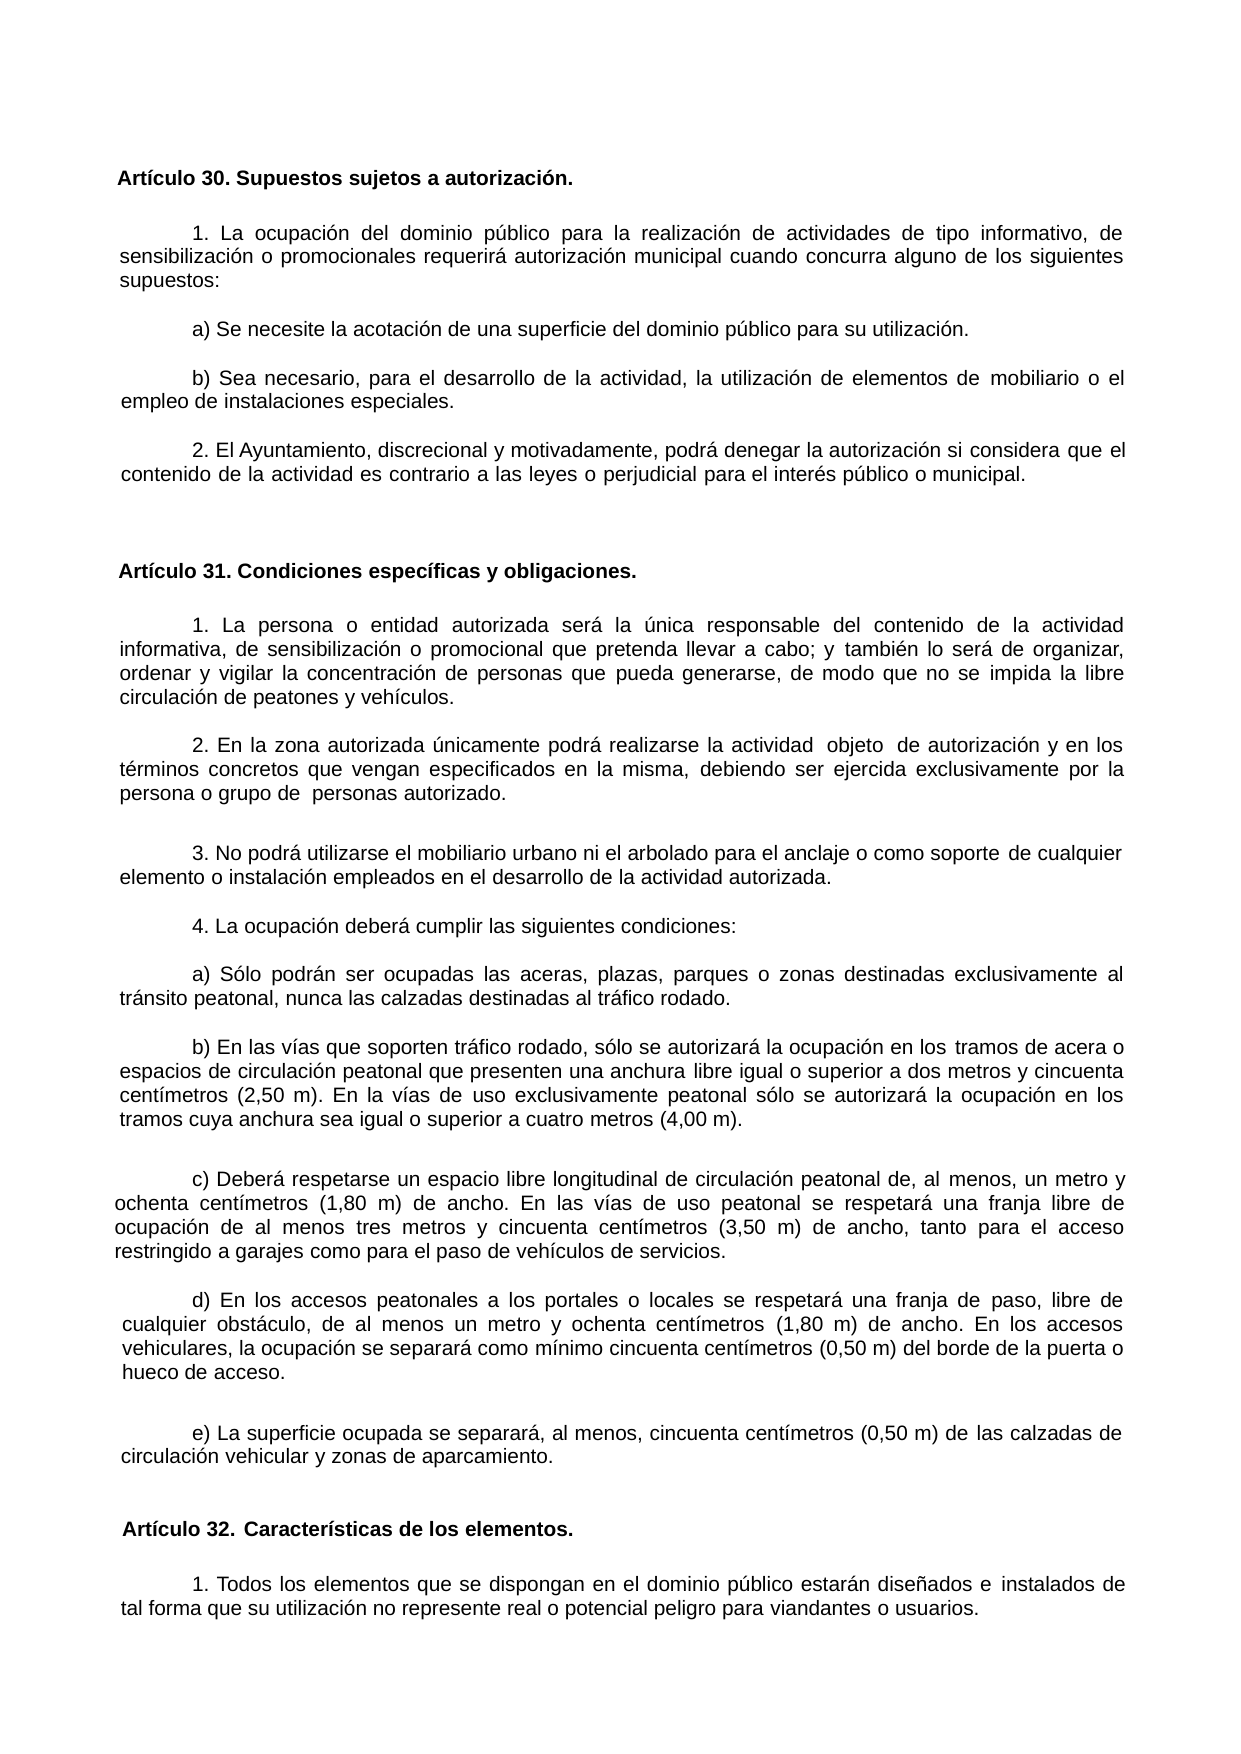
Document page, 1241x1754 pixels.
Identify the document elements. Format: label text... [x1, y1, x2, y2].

subtitle Artículo 32. Características de los elementos. [122, 1517, 1122, 1541]
list c) Deberá respetarse un espacio libre longitudinal de circulación peatonal de, al menos, un metro y ochenta centímetros (1,80 m) de ancho. En las vías de uso peatonal se respetará una franja libre de ocupación de al menos tres metros y cincuenta centímetros (3,50 m) de ancho, tanto para el acceso restringido a garajes como para el paso de vehículos de servicios. [114, 1167, 1126, 1263]
list a) Se necesite la acotación de una superficie del dominio público para su utilización. [119, 317, 1122, 341]
list d) En los accesos peatonales a los portales o locales se respetará una franja de paso, libre de cualquier obstáculo, de al menos un metro y ochenta centímetros (1,80 m) de ancho. En los accesos vehiculares, la ocupación se separará como mínimo cincuenta centímetros (0,50 m) del borde de la puerta o hueco de acceso. [122, 1288, 1123, 1384]
subtitle Artículo 30. Supuestos sujetos a autorización. [117, 166, 1122, 190]
list 3. No podrá utilizarse el mobiliario urbano ni el arbolado para el anclaje o como soporte de cualquier elemento o instalación empleados en el desarrollo de la actividad autorizada. [119, 841, 1122, 889]
subtitle Artículo 31. Condiciones específicas y obligaciones. [118, 559, 1122, 583]
list 1. Todos los elementos que se dispongan en el dominio público estarán diseñados e instalados de tal forma que su utilización no represente real o potencial peligro para viandantes o usuarios. [121, 1571, 1126, 1619]
list 1. La ocupación del dominio público para la realización de actividades de tipo informativo, de sensibilización o promocionales requerirá autorización municipal cuando concurra alguno de los siguientes supuestos: [118, 220, 1123, 292]
list 4. La ocupación deberá cumplir las siguientes condiciones: [119, 913, 1122, 937]
list a) Sólo podrán ser ocupadas las aceras, plazas, parques o zonas destinadas exclusivamente al tránsito peatonal, nunca las calzadas destinadas al tráfico rodado. [118, 962, 1124, 1010]
list 2. En la zona autorizada únicamente podrá realizarse la actividad objeto de autorización y en los términos concretos que vengan especificados en la misma, debiendo ser ejercida exclusivamente por la persona o grupo de personas autorizado. [119, 733, 1124, 804]
list b) En las vías que soporten tráfico rodado, sólo se autorizará la ocupación en los tramos de acera o espacios de circulación peatonal que presenten una anchura libre igual o superior a dos metros y cincuenta centímetros (2,50 m). En la vías de uso exclusivamente peatonal sólo se autorizará la ocupación en los tramos cuya anchura sea igual o superior a cuatro metros (4,00 m). [118, 1035, 1124, 1131]
list e) La superficie ocupada se separará, al menos, cincuenta centímetros (0,50 m) de las calzadas de circulación vehicular y zonas de aparcamiento. [121, 1420, 1122, 1468]
list 1. La persona o entidad autorizada será la única responsable del contenido de la actividad informativa, de sensibilización o promocional que pretenda llevar a cabo; y también lo será de organizar, ordenar y vigilar la concentración de personas que pueda generarse, de modo que no se impida la libre circulación de peatones y vehículos. [119, 613, 1124, 709]
list b) Sea necesario, para el desarrollo de la actividad, la utilización de elementos de mobiliario o el empleo de instalaciones especiales. [121, 365, 1124, 413]
list 2. El Ayuntamiento, discrecional y motivadamente, podrá denegar la autorización si considera que el contenido de la actividad es contrario a las leyes o perjudicial para el interés público o municipal. [121, 437, 1126, 485]
